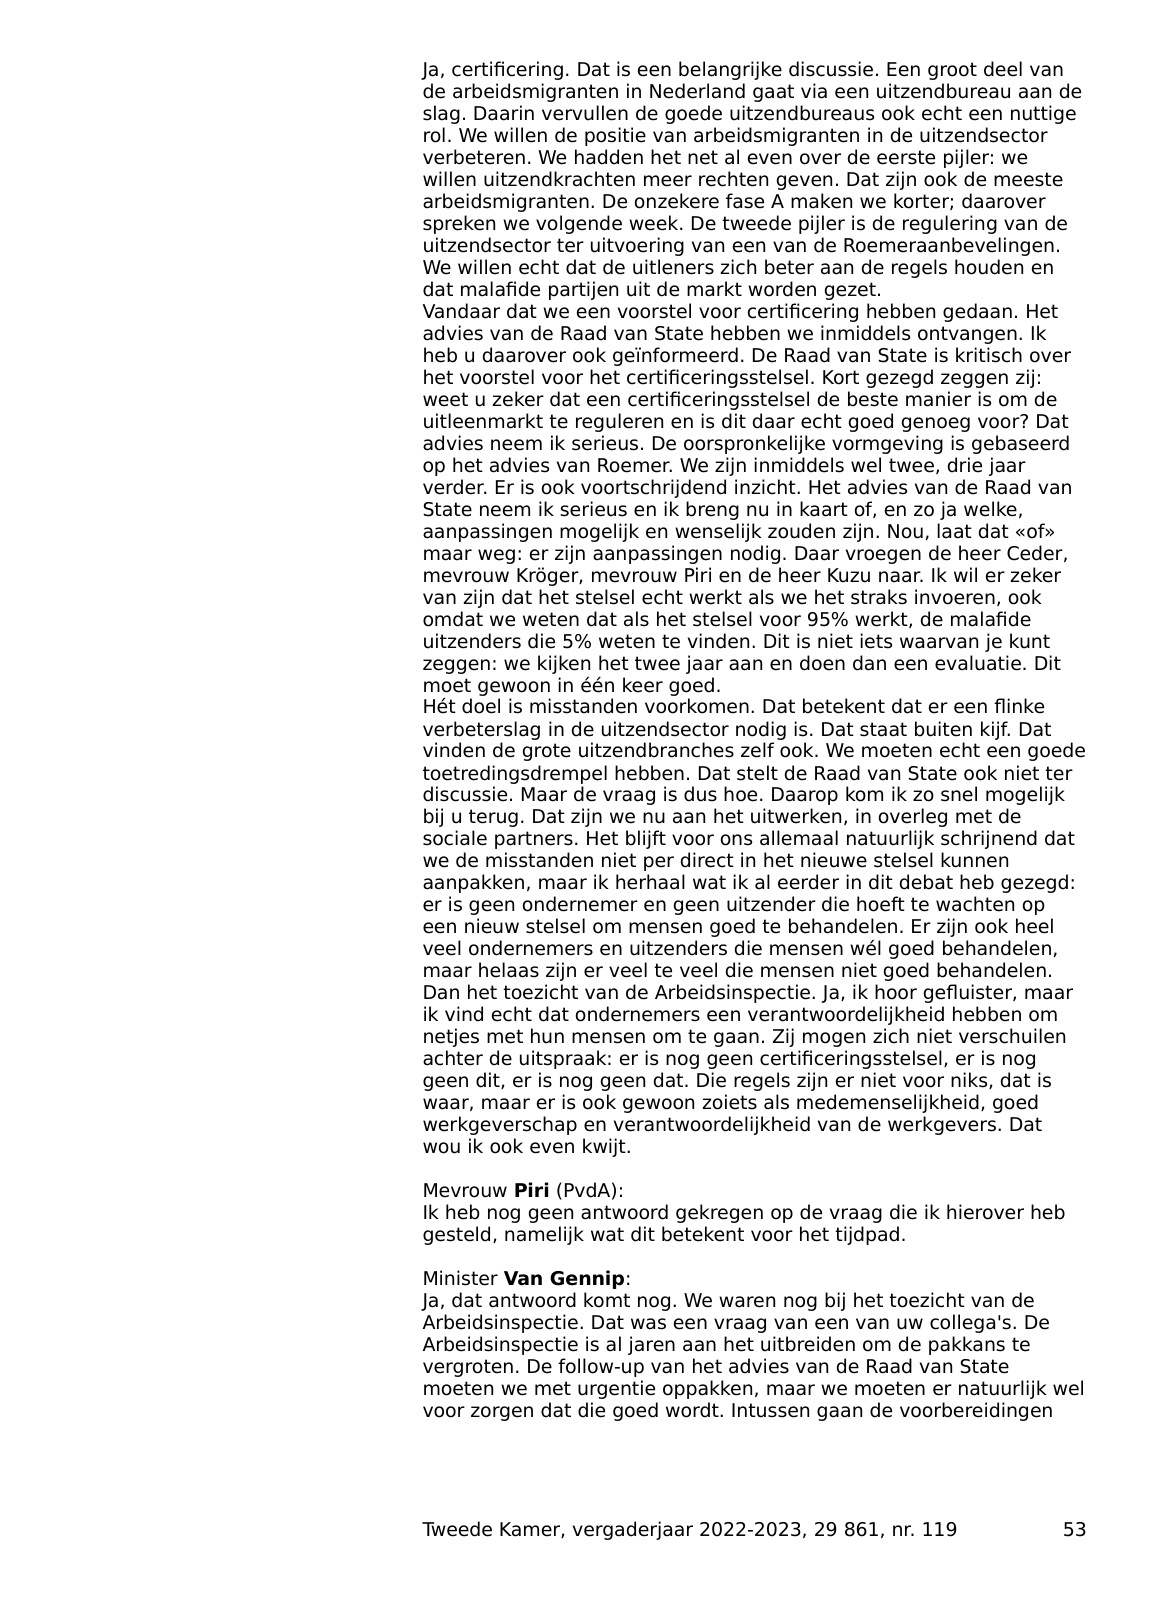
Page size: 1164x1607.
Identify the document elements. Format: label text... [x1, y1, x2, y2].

text Mevrouw Piri (PvdA): [422, 1180, 1087, 1202]
text Hét doel is misstanden voorkomen. Dat betekent dat er een flinke verbeterslag in de uitzendsector nodig is. Dat staat buiten kijf. Dat vinden de grote uitzendbranches zelf ook. We moeten echt een goede toetredingsdrempel hebben. Dat stelt de Raad van State ook niet ter discussie. Maar de vraag is dus hoe. Daarop kom ik zo snel mogelijk bij u terug. Dat zijn we nu aan het uitwerken, in overleg met de sociale partners. Het blijft voor ons allemaal natuurlijk schrijnend dat we de misstanden niet per direct in het nieuwe stelsel kunnen aanpakken, maar ik herhaal wat ik al eerder in dit debat heb gezegd: er is geen ondernemer en geen uitzender die hoeft te wachten op een nieuw stelsel om mensen goed te behandelen. Er zijn ook heel veel ondernemers en uitzenders die mensen wél goed behandelen, maar helaas zijn er veel te veel die mensen niet goed behandelen. [422, 696, 1087, 982]
text Ja, dat antwoord komt nog. We waren nog bij het toezicht van de Arbeidsinspectie. Dat was een vraag van een van uw collega's. De Arbeidsinspectie is al jaren aan het uitbreiden om de pakkans te vergroten. De follow-up van het advies van de Raad van State moeten we met urgentie oppakken, maar we moeten er natuurlijk wel voor zorgen dat die goed wordt. Intussen gaan de voorbereidingen [422, 1290, 1087, 1422]
text Dan het toezicht van de Arbeidsinspectie. Ja, ik hoor gefluister, maar ik vind echt dat ondernemers een verantwoordelijkheid hebben om netjes met hun mensen om te gaan. Zij mogen zich niet verschuilen achter de uitspraak: er is nog geen certificeringsstelsel, er is nog geen dit, er is nog geen dat. Die regels zijn er niet voor niks, dat is waar, maar er is ook gewoon zoiets als medemenselijkheid, goed werkgeverschap en verantwoordelijkheid van de werkgevers. Dat wou ik ook even kwijt. [422, 982, 1087, 1158]
text Ik heb nog geen antwoord gekregen op de vraag die ik hierover heb gesteld, namelijk wat dit betekent voor het tijdpad. [422, 1202, 1087, 1246]
text Ja, certificering. Dat is een belangrijke discussie. Een groot deel van de arbeidsmigranten in Nederland gaat via een uitzendbureau aan de slag. Daarin vervullen de goede uitzendbureaus ook echt een nuttige rol. We willen de positie van arbeidsmigranten in de uitzendsector verbeteren. We hadden het net al even over de eerste pijler: we willen uitzendkrachten meer rechten geven. Dat zijn ook de meeste arbeidsmigranten. De onzekere fase A maken we korter; daarover spreken we volgende week. De tweede pijler is de regulering van de uitzendsector ter uitvoering van een van de Roemeraanbevelingen. We willen echt dat de uitleners zich beter aan de regels houden en dat malafide partijen uit de markt worden gezet. [422, 59, 1087, 301]
text Minister Van Gennip: [422, 1268, 1087, 1290]
text Vandaar dat we een voorstel voor certificering hebben gedaan. Het advies van de Raad van State hebben we inmiddels ontvangen. Ik heb u daarover ook geïnformeerd. De Raad van State is kritisch over het voorstel voor het certificeringsstelsel. Kort gezegd zeggen zij: weet u zeker dat een certificeringsstelsel de beste manier is om de uitleenmarkt te reguleren en is dit daar echt goed genoeg voor? Dat advies neem ik serieus. De oorspronkelijke vormgeving is gebaseerd op het advies van Roemer. We zijn inmiddels wel twee, drie jaar verder. Er is ook voortschrijdend inzicht. Het advies van de Raad van State neem ik serieus en ik breng nu in kaart of, en zo ja welke, aanpassingen mogelijk en wenselijk zouden zijn. Nou, laat dat «of» maar weg: er zijn aanpassingen nodig. Daar vroegen de heer Ceder, mevrouw Kröger, mevrouw Piri en de heer Kuzu naar. Ik wil er zeker van zijn dat het stelsel echt werkt als we het straks invoeren, ook omdat we weten dat als het stelsel voor 95% werkt, de malafide uitzenders die 5% weten te vinden. Dit is niet iets waarvan je kunt zeggen: we kijken het twee jaar aan en doen dan een evaluatie. Dit moet gewoon in één keer goed. [422, 301, 1087, 696]
